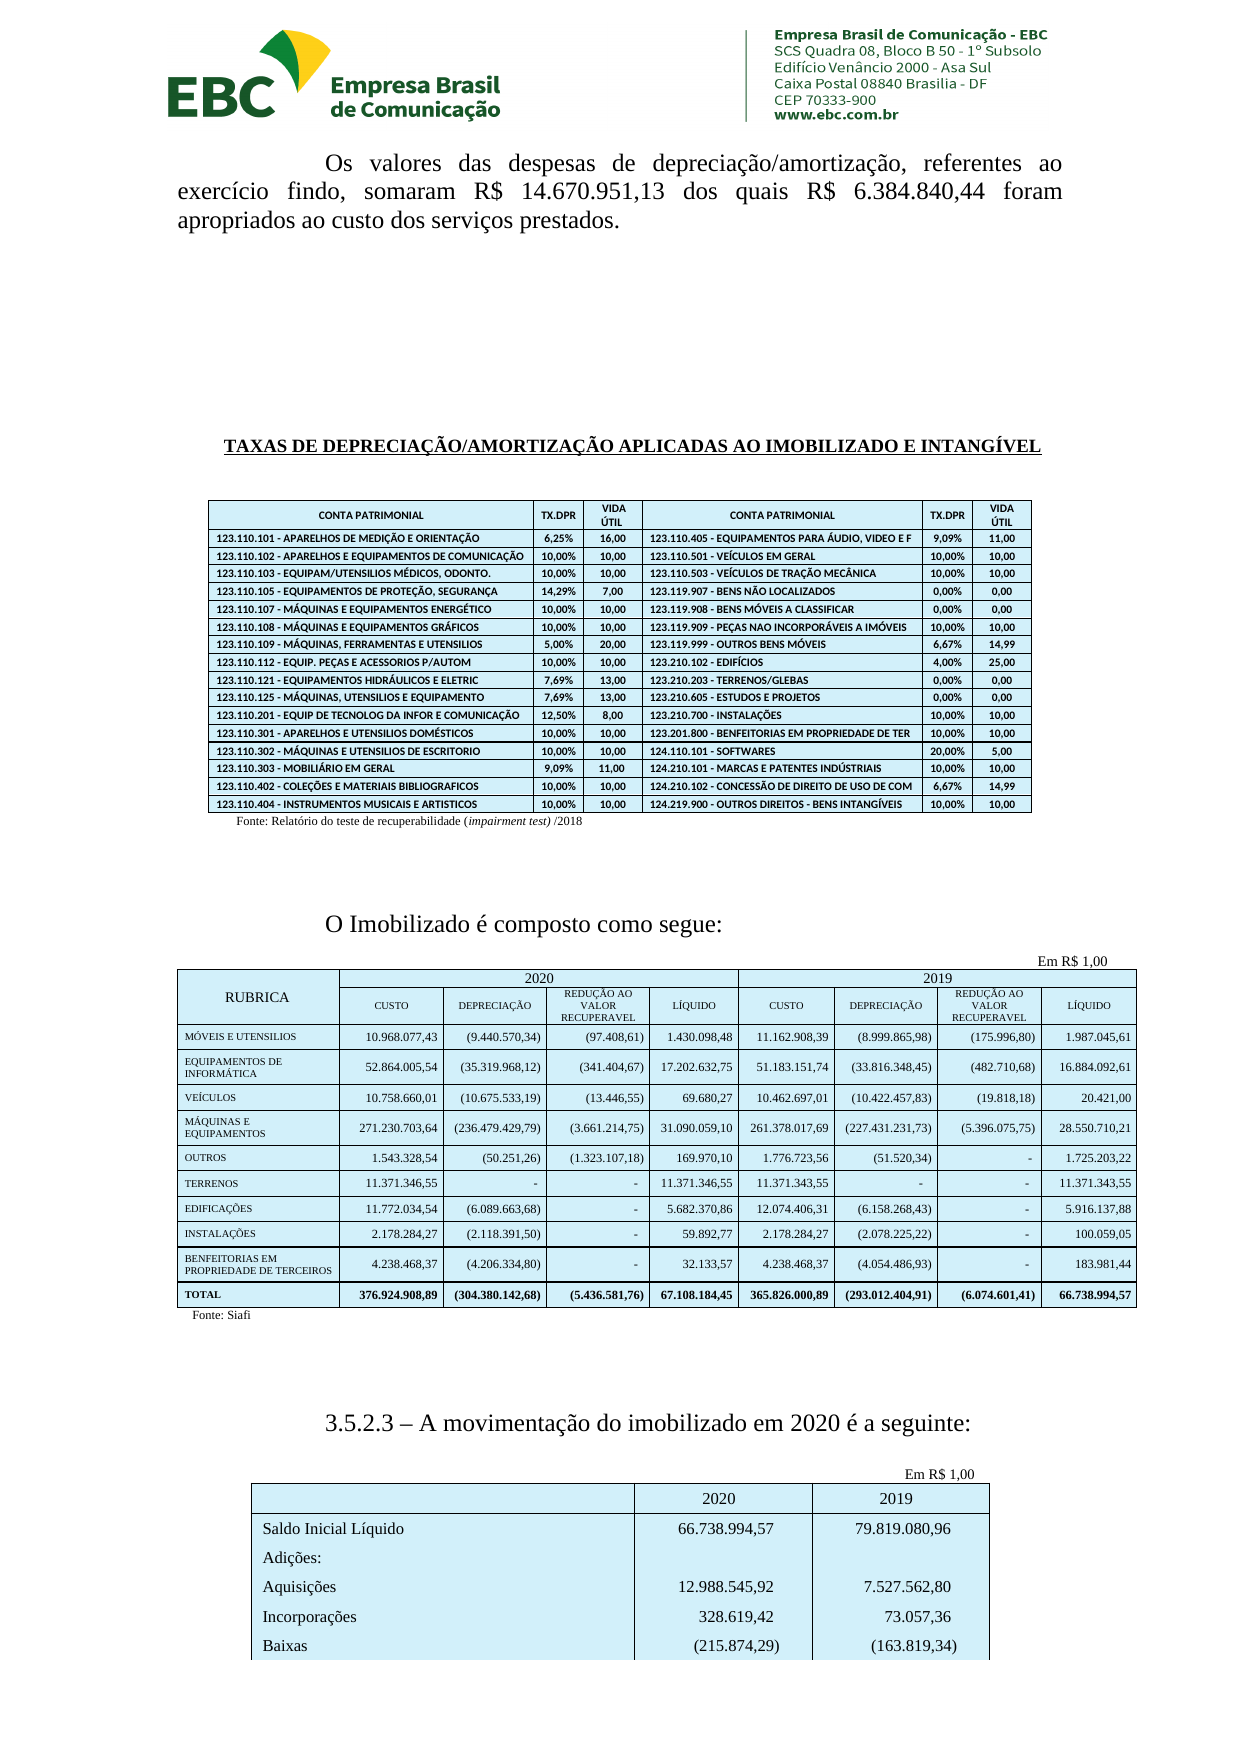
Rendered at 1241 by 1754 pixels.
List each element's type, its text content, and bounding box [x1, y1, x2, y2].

table_cell 11.371.346,55 [650, 1171, 738, 1196]
table_cell 9,09% [534, 760, 583, 777]
table_cell 123.110.107 - MÁQUINAS E EQUIPAMENTOS ENERGÉTICO [209, 601, 533, 617]
table_cell (51.520,34) [835, 1146, 937, 1170]
table_cell - [547, 1171, 649, 1196]
table_cell (13.446,55) [547, 1085, 649, 1110]
table_cell 7.527.562,80 [813, 1572, 989, 1601]
table_cell 67.108.184,45 [650, 1283, 738, 1307]
table_cell 123.110.112 - EQUIP. PEÇAS E ACESSORIOS P/AUTOM [209, 654, 533, 671]
table_cell (4.206.334,80) [444, 1248, 546, 1281]
table_cell 0,00 [973, 601, 1031, 617]
table_cell 1.776.723,56 [739, 1146, 834, 1170]
table_cell 1.987.045,61 [1042, 1025, 1136, 1049]
table_cell 69.680,27 [650, 1085, 738, 1110]
table_cell 124.210.101 - MARCAS E PATENTES INDÚSTRIAIS [643, 760, 922, 777]
table_cell - [835, 1171, 937, 1196]
table_cell 10,00% [923, 565, 972, 582]
table_cell 123.210.605 - ESTUDOS E PROJETOS [643, 689, 922, 706]
table_header CONTA PATRIMONIAL [209, 501, 533, 529]
table_cell 123.110.405 - EQUIPAMENTOS PARA ÁUDIO, VIDEO E F [643, 530, 922, 547]
table_cell EDIFICAÇÕES [178, 1197, 339, 1221]
table_cell (341.404,67) [547, 1050, 649, 1084]
table_cell 11.371.343,55 [739, 1171, 834, 1196]
table_cell BENFEITORIAS EM PROPRIEDADE DE TERCEIROS [178, 1248, 339, 1281]
table_cell (5.396.075,75) [938, 1111, 1041, 1145]
table_cell 6,25% [534, 530, 583, 547]
table_cell (3.661.214,75) [547, 1111, 649, 1145]
table_cell 12,50% [534, 707, 583, 724]
table_cell VEÍCULOS [178, 1085, 339, 1110]
table_cell 32.133,57 [650, 1248, 738, 1281]
text TAXAS DE DEPRECIAÇÃO/AMORTIZAÇÃO APLICADAS AO IMOBILIZADO E INTANGÍVEL [177, 435, 1088, 457]
table_cell 123.110.303 - MOBILIÁRIO EM GERAL [209, 760, 533, 777]
table_cell 10,00 [973, 565, 1031, 582]
table_cell CUSTO [340, 988, 443, 1024]
table_cell 10,00% [923, 619, 972, 635]
table_cell 10.968.077,43 [340, 1025, 443, 1049]
table_cell 124.219.900 - OUTROS DIREITOS - BENS INTANGÍVEIS [643, 796, 922, 812]
table_cell (1.323.107,18) [547, 1146, 649, 1170]
table_cell 123.110.501 - VEÍCULOS EM GERAL [643, 548, 922, 564]
table_cell [813, 1543, 989, 1572]
table_cell 14,99 [973, 636, 1031, 653]
table_header 2020 [635, 1484, 812, 1513]
table_cell 10,00% [534, 601, 583, 617]
table_cell 25,00 [973, 654, 1031, 671]
table_header VIDA ÚTIL [584, 501, 642, 529]
table_cell 123.110.109 - MÁQUINAS, FERRAMENTAS E UTENSILIOS [209, 636, 533, 653]
table_cell Saldo Inicial Líquido [252, 1514, 634, 1543]
table_cell 123.110.101 - APARELHOS DE MEDIÇÃO E ORIENTAÇÃO [209, 530, 533, 547]
table_cell 0,00 [973, 672, 1031, 688]
table_cell 10,00% [923, 760, 972, 777]
table_cell EQUIPAMENTOS DE INFORMÁTICA [178, 1050, 339, 1084]
table_cell 328.619,42 [635, 1601, 812, 1631]
table_cell 11.371.343,55 [1042, 1171, 1136, 1196]
table_cell 10,00% [534, 654, 583, 671]
table_cell LÍQUIDO [650, 988, 738, 1024]
text 3.5.2.3 – A movimentação do imobilizado em 2020 é a seguinte: [177, 1408, 1063, 1437]
table_cell 66.738.994,57 [635, 1514, 812, 1543]
table_cell 12.988.545,92 [635, 1572, 812, 1601]
table_cell 8,00 [584, 707, 642, 724]
table_cell 4,00% [923, 654, 972, 671]
table_cell 51.183.151,74 [739, 1050, 834, 1084]
table_cell (97.408,61) [547, 1025, 649, 1049]
table_cell - [938, 1248, 1041, 1281]
table_cell 6,67% [923, 636, 972, 653]
text Em R$ 1,00 [177, 1466, 974, 1483]
table_cell 17.202.632,75 [650, 1050, 738, 1084]
table_cell 123.201.800 - BENFEITORIAS EM PROPRIEDADE DE TER [643, 725, 922, 741]
table_cell LÍQUIDO [1042, 988, 1136, 1024]
table_cell 10,00 [973, 707, 1031, 724]
table_cell (163.819,34) [813, 1631, 989, 1660]
table_cell 0,00% [923, 689, 972, 706]
table_cell 123.210.203 - TERRENOS/GLEBAS [643, 672, 922, 688]
table_header [252, 1484, 634, 1513]
table_cell 10,00 [584, 548, 642, 564]
table_cell 123.110.302 - MÁQUINAS E UTENSILIOS DE ESCRITORIO [209, 743, 533, 759]
table_cell MÓVEIS E UTENSILIOS [178, 1025, 339, 1049]
table_header VIDA ÚTIL [973, 501, 1031, 529]
table_cell 16,00 [584, 530, 642, 547]
table_cell 376.924.908,89 [340, 1283, 443, 1307]
table_cell - [547, 1248, 649, 1281]
table_cell 2.178.284,27 [739, 1222, 834, 1246]
table_cell 10,00 [584, 725, 642, 741]
table_cell INSTALAÇÕES [178, 1222, 339, 1246]
table_cell 7,69% [534, 689, 583, 706]
table_header 2020 [340, 970, 738, 987]
table_cell 10,00 [973, 760, 1031, 777]
table_cell 20,00% [923, 743, 972, 759]
table_header 2019 [813, 1484, 989, 1513]
table_cell 5.916.137,88 [1042, 1197, 1136, 1221]
table_cell 10,00 [584, 778, 642, 794]
table_cell 1.430.098,48 [650, 1025, 738, 1049]
table_cell 10,00 [973, 796, 1031, 812]
table_cell 100.059,05 [1042, 1222, 1136, 1246]
table_cell 261.378.017,69 [739, 1111, 834, 1145]
table_cell 10,00 [584, 565, 642, 582]
table_cell (10.675.533,19) [444, 1085, 546, 1110]
table_cell - [444, 1171, 546, 1196]
table_cell CUSTO [739, 988, 834, 1024]
table_cell 123.110.402 - COLEÇÕES E MATERIAIS BIBLIOGRAFICOS [209, 778, 533, 794]
table_cell 10,00 [973, 548, 1031, 564]
table_cell 10,00% [923, 796, 972, 812]
table_cell 123.119.907 - BENS NÃO LOCALIZADOS [643, 583, 922, 600]
table_cell 11,00 [584, 760, 642, 777]
table_cell 11.162.908,39 [739, 1025, 834, 1049]
table_cell 0,00% [923, 601, 972, 617]
table_cell 20.421,00 [1042, 1085, 1136, 1110]
table_cell (2.118.391,50) [444, 1222, 546, 1246]
table_cell TERRENOS [178, 1171, 339, 1196]
table_cell (6.089.663,68) [444, 1197, 546, 1221]
table_header CONTA PATRIMONIAL [643, 501, 922, 529]
table_cell DEPRECIAÇÃO [444, 988, 546, 1024]
table_cell (35.319.968,12) [444, 1050, 546, 1084]
table_cell (9.440.570,34) [444, 1025, 546, 1049]
table_cell (482.710,68) [938, 1050, 1041, 1084]
table_cell (236.479.429,79) [444, 1111, 546, 1145]
table_cell 28.550.710,21 [1042, 1111, 1136, 1145]
table_cell (33.816.348,45) [835, 1050, 937, 1084]
table_cell Baixas [252, 1631, 634, 1660]
table_cell 0,00 [973, 689, 1031, 706]
text O Imobilizado é composto como segue: [177, 909, 1063, 938]
table_cell 59.892,77 [650, 1222, 738, 1246]
table_cell (6.074.601,41) [938, 1283, 1041, 1307]
table_cell 123.210.102 - EDIFÍCIOS [643, 654, 922, 671]
table_cell 12.074.406,31 [739, 1197, 834, 1221]
table_header TX.DPR [923, 501, 972, 529]
table_cell 10,00 [973, 619, 1031, 635]
table_cell 11,00 [973, 530, 1031, 547]
table_cell 10,00 [584, 601, 642, 617]
table_cell 5.682.370,86 [650, 1197, 738, 1221]
table_cell 10,00% [534, 619, 583, 635]
table_cell 7,69% [534, 672, 583, 688]
table_cell 4.238.468,37 [739, 1248, 834, 1281]
table_cell 0,00% [923, 672, 972, 688]
table_cell Adições: [252, 1543, 634, 1572]
table_cell 2.178.284,27 [340, 1222, 443, 1246]
table_cell REDUÇÃO AO VALOR RECUPERAVEL [938, 988, 1041, 1024]
table_cell (5.436.581,76) [547, 1283, 649, 1307]
table_cell 79.819.080,96 [813, 1514, 989, 1543]
table_cell OUTROS [178, 1146, 339, 1170]
table_cell [635, 1543, 812, 1572]
table_cell 123.119.908 - BENS MÓVEIS A CLASSIFICAR [643, 601, 922, 617]
table_cell 4.238.468,37 [340, 1248, 443, 1281]
table_cell 52.864.005,54 [340, 1050, 443, 1084]
table_cell 5,00% [534, 636, 583, 653]
table_cell - [938, 1171, 1041, 1196]
table_cell 1.725.203,22 [1042, 1146, 1136, 1170]
table_cell 16.884.092,61 [1042, 1050, 1136, 1084]
table_cell (215.874,29) [635, 1631, 812, 1660]
table_cell 123.110.201 - EQUIP DE TECNOLOG DA INFOR E COMUNICAÇÃO [209, 707, 533, 724]
table_cell 123.119.909 - PEÇAS NAO INCORPORÁVEIS A IMÓVEIS [643, 619, 922, 635]
table_cell 123.110.102 - APARELHOS E EQUIPAMENTOS DE COMUNICAÇÃO [209, 548, 533, 564]
table_cell 10,00% [534, 778, 583, 794]
table_cell - [938, 1146, 1041, 1170]
table_cell (304.380.142,68) [444, 1283, 546, 1307]
table_cell DEPRECIAÇÃO [835, 988, 937, 1024]
text Fonte: Siafi [177, 1308, 1063, 1322]
table_cell (6.158.268,43) [835, 1197, 937, 1221]
table_cell 169.970,10 [650, 1146, 738, 1170]
table_cell (227.431.231,73) [835, 1111, 937, 1145]
table_cell 5,00 [973, 743, 1031, 759]
table_cell 6,67% [923, 778, 972, 794]
table_cell 123.110.503 - VEÍCULOS DE TRAÇÃO MECÂNICA [643, 565, 922, 582]
table_cell MÁQUINAS E EQUIPAMENTOS [178, 1111, 339, 1145]
table_cell REDUÇÃO AO VALOR RECUPERAVEL [547, 988, 649, 1024]
table_cell 10,00% [534, 796, 583, 812]
table_cell 0,00 [973, 583, 1031, 600]
table_cell 10,00% [923, 725, 972, 741]
table_cell 14,99 [973, 778, 1031, 794]
table_cell (8.999.865,98) [835, 1025, 937, 1049]
table_cell 73.057,36 [813, 1601, 989, 1631]
table_cell 10,00 [584, 654, 642, 671]
table_cell (19.818,18) [938, 1085, 1041, 1110]
table_cell 9,09% [923, 530, 972, 547]
table_header TX.DPR [534, 501, 583, 529]
table_cell (2.078.225,22) [835, 1222, 937, 1246]
table_cell TOTAL [178, 1283, 339, 1307]
table_cell 271.230.703,64 [340, 1111, 443, 1145]
table_cell 31.090.059,10 [650, 1111, 738, 1145]
table_cell 123.110.404 - INSTRUMENTOS MUSICAIS E ARTISTICOS [209, 796, 533, 812]
table_cell 10,00% [923, 707, 972, 724]
table_cell 123.210.700 - INSTALAÇÕES [643, 707, 922, 724]
table_cell 1.543.328,54 [340, 1146, 443, 1170]
table_cell 7,00 [584, 583, 642, 600]
table_cell 123.110.108 - MÁQUINAS E EQUIPAMENTOS GRÁFICOS [209, 619, 533, 635]
text Em R$ 1,00 [177, 952, 1107, 969]
table_cell - [547, 1197, 649, 1221]
table_cell 20,00 [584, 636, 642, 653]
table_cell (50.251,26) [444, 1146, 546, 1170]
table_cell 365.826.000,89 [739, 1283, 834, 1307]
table_cell 66.738.994,57 [1042, 1283, 1136, 1307]
table_cell 123.119.999 - OUTROS BENS MÓVEIS [643, 636, 922, 653]
table_cell Incorporações [252, 1601, 634, 1631]
table_header RUBRICA [178, 970, 339, 1024]
table_cell - [938, 1197, 1041, 1221]
table_cell Aquisições [252, 1572, 634, 1601]
text Os valores das despesas de depreciação/amortização, referentes ao exercício findo, somaram R$ 14.670.951,13 dos quais R$ 6.384.840,44 foram apropriados ao custo dos serviços prestados. [177, 148, 1063, 234]
table_cell 123.110.103 - EQUIPAM/UTENSILIOS MÉDICOS, ODONTO. [209, 565, 533, 582]
table_cell 0,00% [923, 583, 972, 600]
text Fonte: Relatório do teste de recuperabilidade (impairment test) /2018 [177, 813, 1063, 828]
table_cell 123.110.301 - APARELHOS E UTENSILIOS DOMÉSTICOS [209, 725, 533, 741]
table_cell 123.110.121 - EQUIPAMENTOS HIDRÁULICOS E ELETRIC [209, 672, 533, 688]
table_cell 123.110.125 - MÁQUINAS, UTENSILIOS E EQUIPAMENTO [209, 689, 533, 706]
table_cell 11.371.346,55 [340, 1171, 443, 1196]
table_cell 10,00 [584, 619, 642, 635]
table_cell 13,00 [584, 689, 642, 706]
table_cell 10,00% [534, 743, 583, 759]
table_cell 10,00% [534, 548, 583, 564]
table_header 2019 [739, 970, 1136, 987]
table_cell (293.012.404,91) [835, 1283, 937, 1307]
table_cell (10.422.457,83) [835, 1085, 937, 1110]
table_cell 10,00 [584, 743, 642, 759]
table_cell 124.210.102 - CONCESSÃO DE DIREITO DE USO DE COM [643, 778, 922, 794]
table_cell 10,00% [534, 725, 583, 741]
table_cell 10,00 [973, 725, 1031, 741]
table_cell 10.758.660,01 [340, 1085, 443, 1110]
table_cell 10,00% [923, 548, 972, 564]
table_cell - [547, 1222, 649, 1246]
table_cell 183.981,44 [1042, 1248, 1136, 1281]
table_cell 10,00 [584, 796, 642, 812]
table_cell 124.110.101 - SOFTWARES [643, 743, 922, 759]
table_cell - [938, 1222, 1041, 1246]
table_cell 123.110.105 - EQUIPAMENTOS DE PROTEÇÃO, SEGURANÇA [209, 583, 533, 600]
table_cell 13,00 [584, 672, 642, 688]
table_cell (175.996,80) [938, 1025, 1041, 1049]
table_cell (4.054.486,93) [835, 1248, 937, 1281]
table_cell 14,29% [534, 583, 583, 600]
table_cell 10,00% [534, 565, 583, 582]
table_cell 11.772.034,54 [340, 1197, 443, 1221]
table_cell 10.462.697,01 [739, 1085, 834, 1110]
